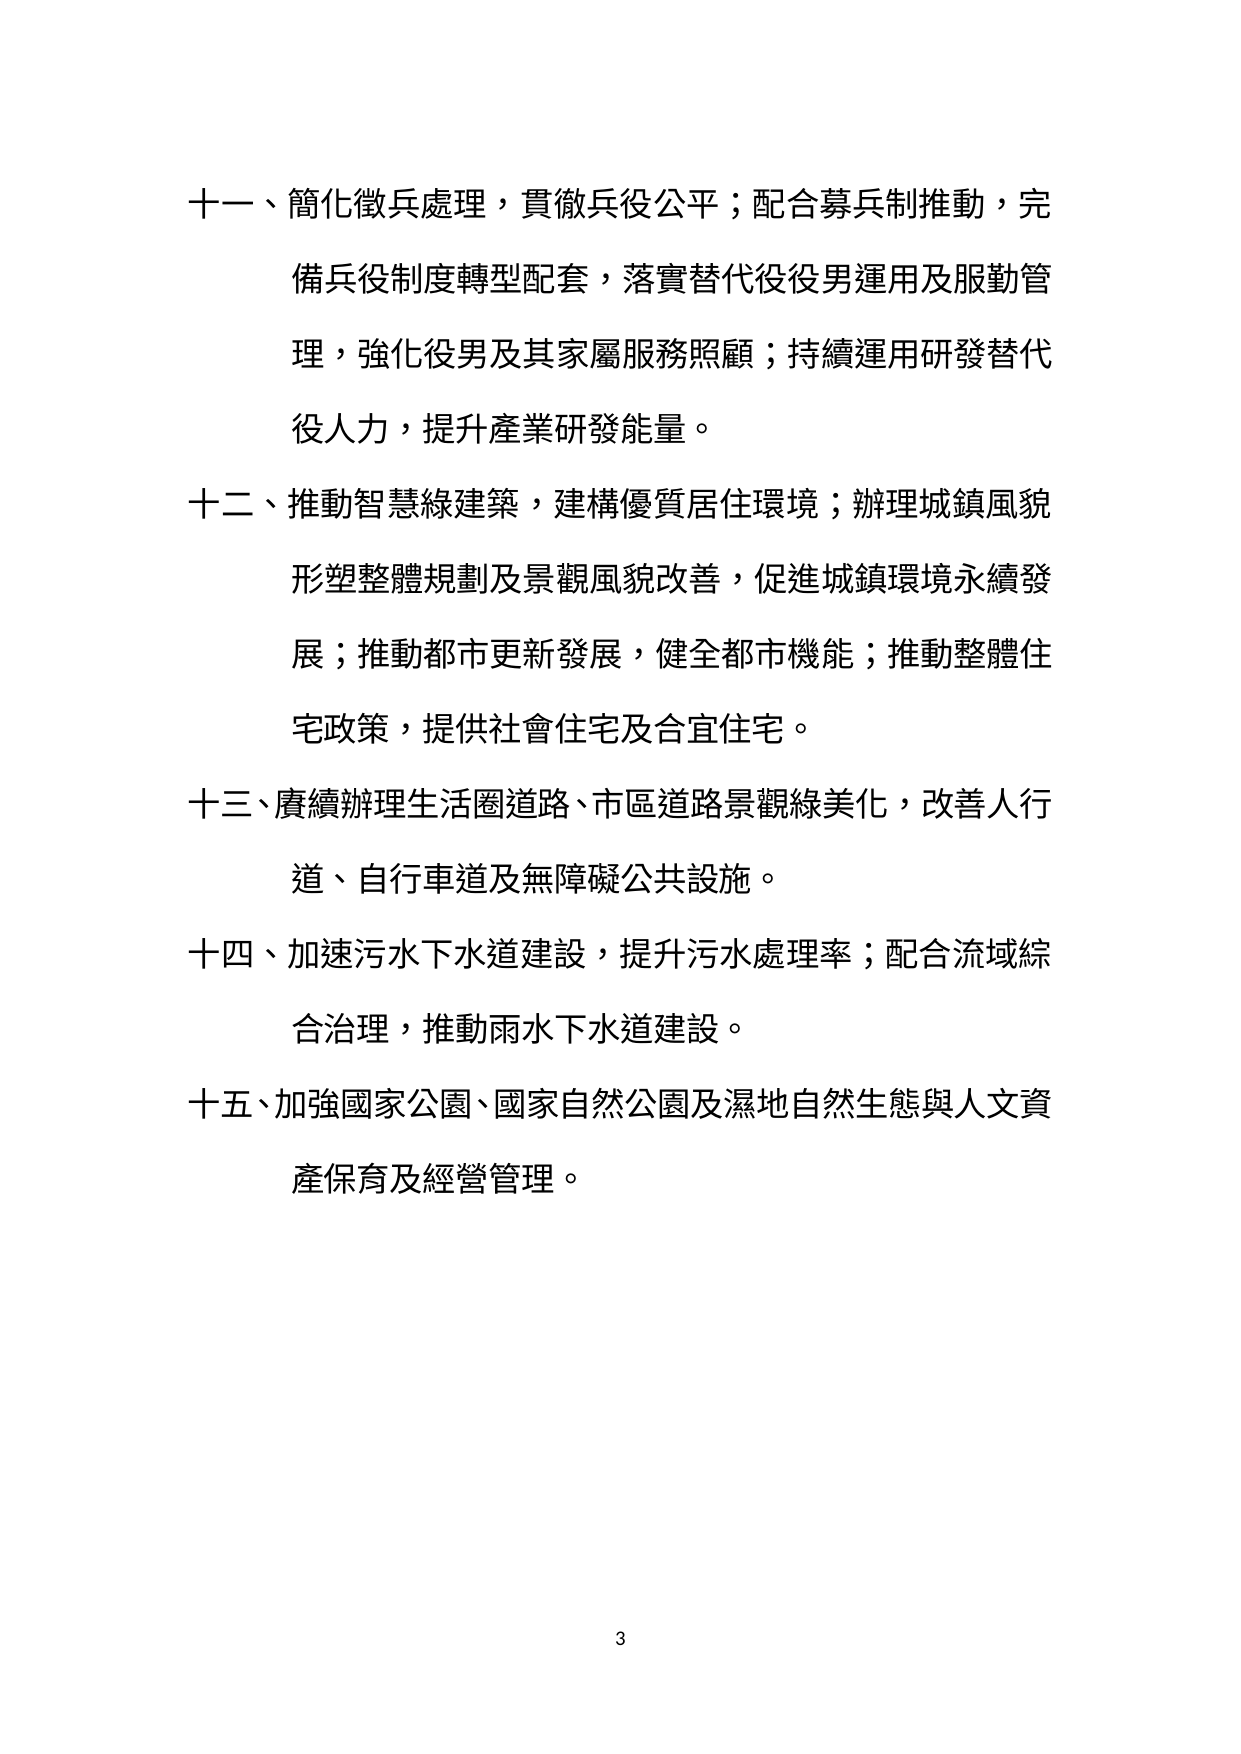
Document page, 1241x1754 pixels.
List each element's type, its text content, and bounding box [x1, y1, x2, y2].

text 十三、賡續辦理生活圈道路、市區道路景觀綠美化，改善人行道、自行車道及無障礙公共設施。 [188, 764, 1053, 914]
text 十一、簡化徵兵處理，貫徹兵役公平；配合募兵制推動，完備兵役制度轉型配套，落實替代役役男運用及服勤管理，強化役男及其家屬服務照顧；持續運用研發替代役人力，提升產業研發能量。 [188, 164, 1053, 464]
text 十二、推動智慧綠建築，建構優質居住環境；辦理城鎮風貌形塑整體規劃及景觀風貌改善，促進城鎮環境永續發展；推動都市更新發展，健全都市機能；推動整體住宅政策，提供社會住宅及合宜住宅。 [188, 464, 1053, 764]
text 十四、加速污水下水道建設，提升污水處理率；配合流域綜合治理，推動雨水下水道建設。 [188, 914, 1053, 1064]
text 十五、加強國家公園、國家自然公園及濕地自然生態與人文資產保育及經營管理。 [188, 1064, 1053, 1214]
